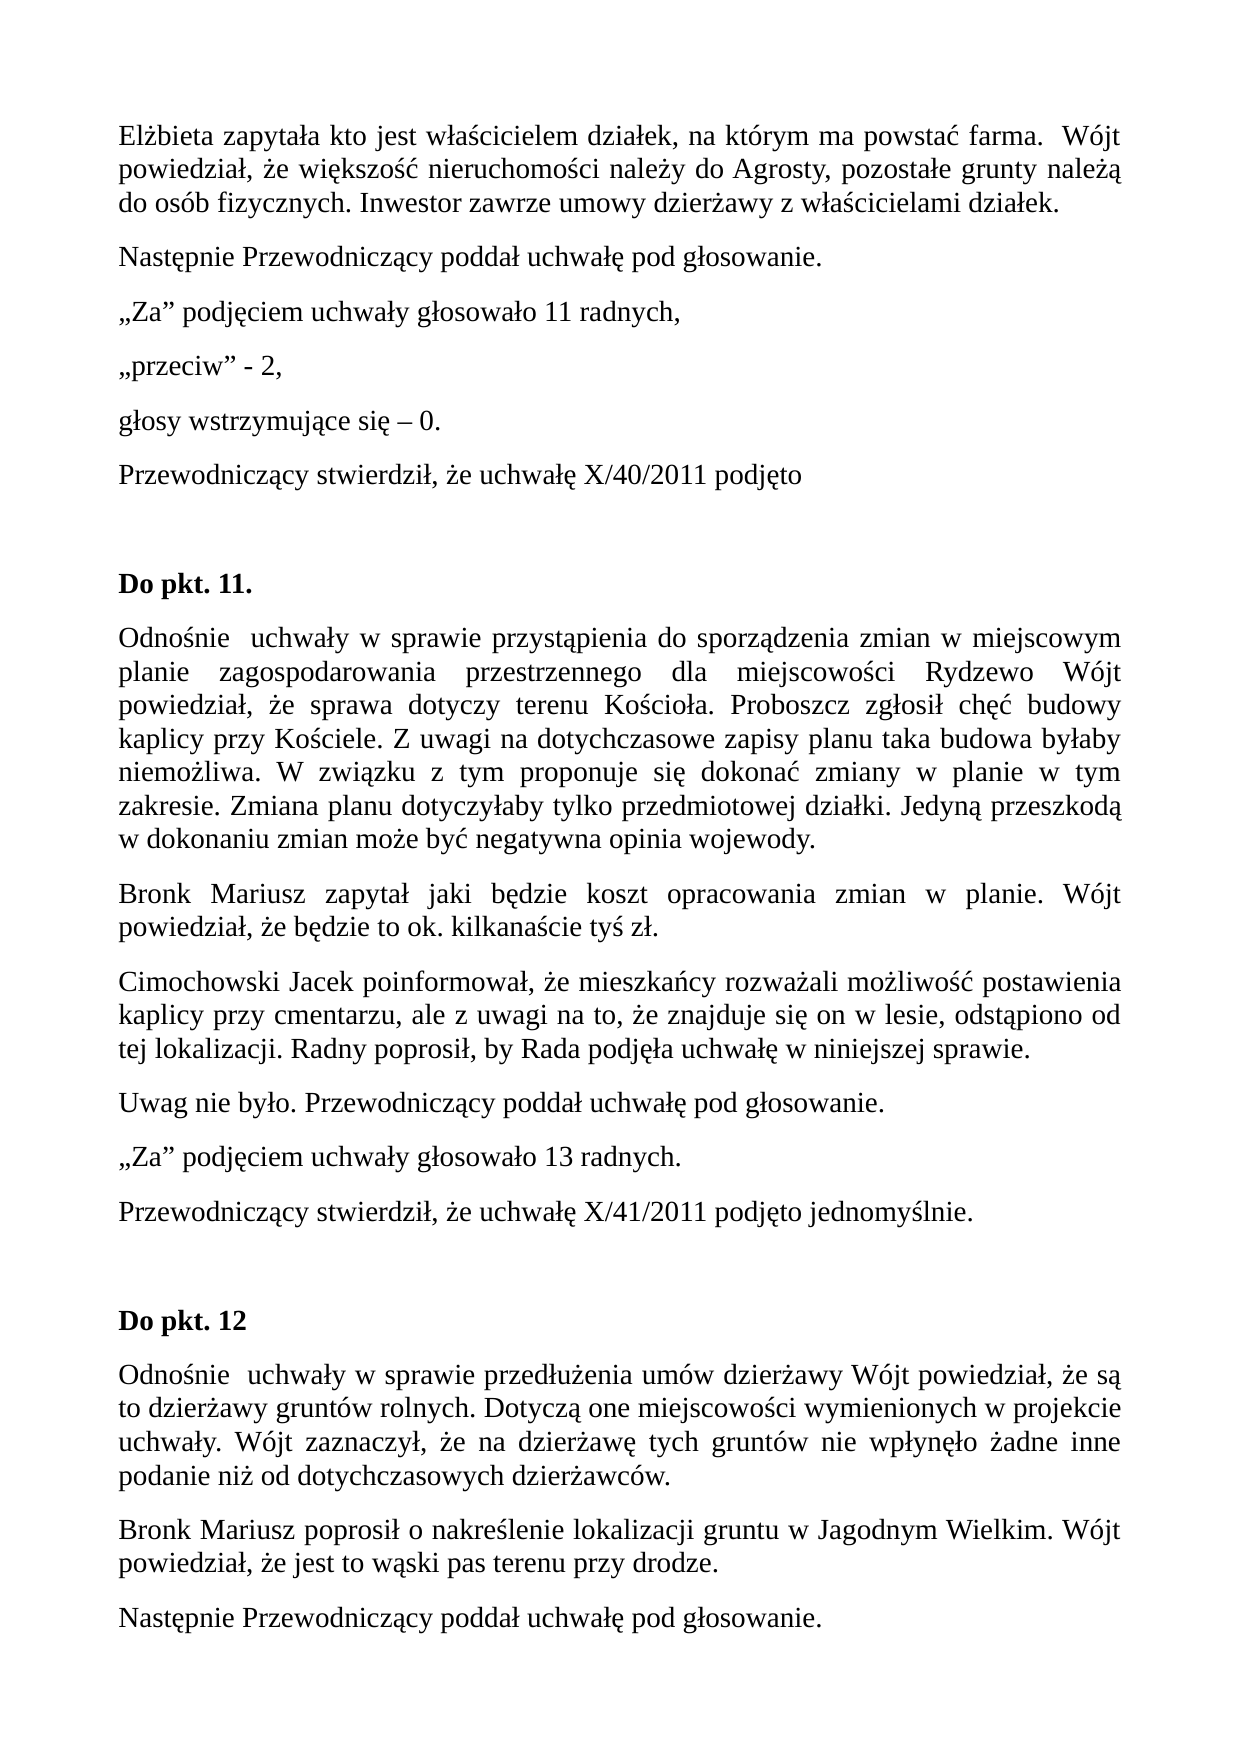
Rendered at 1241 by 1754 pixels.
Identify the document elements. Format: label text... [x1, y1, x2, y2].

text Odnośnie uchwały w sprawie przedłużenia umów dzierżawy Wójt powiedział, że są to dzierżawy gruntów rolnych. Dotyczą one miejscowości wymienionych w projekcie uchwały. Wójt zaznaczył, że na dzierżawę tych gruntów nie wpłynęło żadne inne podanie niż od dotychczasowych dzierżawców. [118, 1357, 1122, 1491]
text „Za” podjęciem uchwały głosowało 13 radnych. [118, 1139, 1122, 1173]
text Uwag nie było. Przewodniczący poddał uchwałę pod głosowanie. [118, 1085, 1122, 1119]
text Do pkt. 11. [118, 566, 1122, 599]
text głosy wstrzymujące się – 0. [118, 403, 1122, 436]
text Bronk Mariusz poprosił o nakreślenie lokalizacji gruntu w Jagodnym Wielkim. Wójt powiedział, że jest to wąski pas terenu przy drodze. [118, 1512, 1122, 1579]
text Następnie Przewodniczący poddał uchwałę pod głosowanie. [118, 1600, 1122, 1633]
text Przewodniczący stwierdził, że uchwałę X/40/2011 podjęto [118, 457, 1122, 491]
text „przeciw” - 2, [118, 348, 1122, 382]
text „Za” podjęciem uchwały głosowało 11 radnych, [118, 294, 1122, 327]
text Odnośnie uchwały w sprawie przystąpienia do sporządzenia zmian w miejscowym planie zagospodarowania przestrzennego dla miejscowości Rydzewo Wójt powiedział, że sprawa dotyczy terenu Kościoła. Proboszcz zgłosił chęć budowy kaplicy przy Kościele. Z uwagi na dotychczasowe zapisy planu taka budowa byłaby niemożliwa. W związku z tym proponuje się dokonać zmiany w planie w tym zakresie. Zmiana planu dotyczyłaby tylko przedmiotowej działki. Jedyną przeszkodą w dokonaniu zmian może być negatywna opinia wojewody. [118, 620, 1122, 855]
text Do pkt. 12 [118, 1303, 1122, 1336]
text Bronk Mariusz zapytał jaki będzie koszt opracowania zmian w planie. Wójt powiedział, że będzie to ok. kilkanaście tyś zł. [118, 876, 1122, 943]
text Przewodniczący stwierdził, że uchwałę X/41/2011 podjęto jednomyślnie. [118, 1194, 1122, 1227]
text Cimochowski Jacek poinformował, że mieszkańcy rozważali możliwość postawienia kaplicy przy cmentarzu, ale z uwagi na to, że znajduje się on w lesie, odstąpiono od tej lokalizacji. Radny poprosił, by Rada podjęła uchwałę w niniejszej sprawie. [118, 964, 1122, 1064]
text Następnie Przewodniczący poddał uchwałę pod głosowanie. [118, 239, 1122, 273]
text Elżbieta zapytała kto jest właścicielem działek, na którym ma powstać farma. Wójt powiedział, że większość nieruchomości należy do Agrosty, pozostałe grunty należą do osób fizycznych. Inwestor zawrze umowy dzierżawy z właścicielami działek. [118, 118, 1122, 219]
